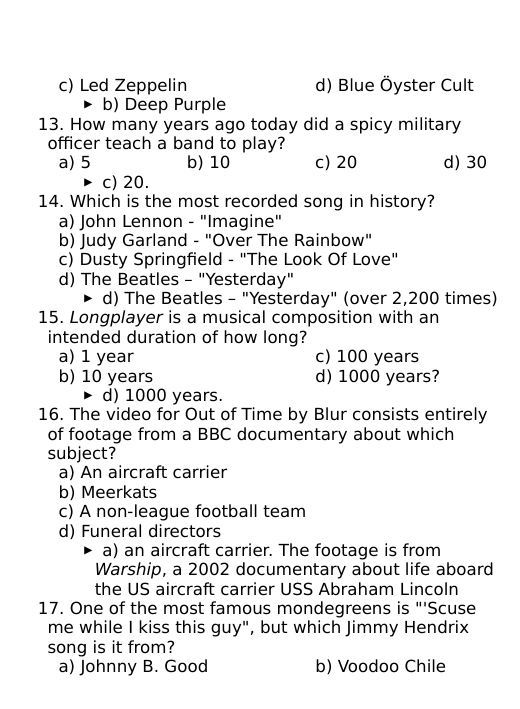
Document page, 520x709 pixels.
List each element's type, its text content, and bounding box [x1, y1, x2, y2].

list Meerkats [53, 483, 502, 502]
list John Lennon - "Imagine" [53, 212, 502, 231]
list Voodoo Chile [310, 657, 502, 677]
list The video for Out of Time by Blur consists entirely of footage from a BBC documentary about which subject? [32, 405, 502, 463]
list c) 20. [83, 173, 502, 192]
list 10 years [53, 367, 245, 386]
list Johnny B. Good [53, 657, 245, 677]
list a) an aircraft carrier. The footage is from Warship, a 2002 documentary about life aboard the US aircraft carrier USS Abraham Lincoln [83, 541, 502, 599]
list 100 years [310, 347, 502, 367]
list 5 [53, 153, 117, 173]
list A non-league football team [53, 502, 502, 522]
list d) 1000 years. [83, 386, 502, 405]
list 1000 years? [310, 367, 502, 386]
list Longplayer is a musical composition with an intended duration of how long? [32, 308, 502, 347]
list One of the most famous mondegreens is "'Scuse me while I kiss this guy", but which Jimmy Hendrix song is it from? [32, 599, 502, 657]
list Which is the most recorded song in history? [32, 192, 502, 212]
list An aircraft carrier [53, 463, 502, 483]
list Led Zeppelin [53, 76, 245, 95]
list Judy Garland - "Over The Rainbow" [53, 231, 502, 250]
list d) The Beatles – "Yesterday" (over 2,200 times) [83, 289, 502, 308]
list Blue Öyster Cult [310, 76, 502, 95]
list 20 [310, 153, 373, 173]
list 1 year [53, 347, 245, 367]
list The Beatles – "Yesterday" [53, 270, 502, 289]
list b) Deep Purple [83, 95, 502, 115]
list 10 [181, 153, 245, 173]
list 30 [438, 153, 502, 173]
list How many years ago today did a spicy military officer teach a band to play? [32, 115, 502, 153]
list Funeral directors [53, 522, 502, 541]
list Dusty Springfield - "The Look Of Love" [53, 250, 502, 270]
